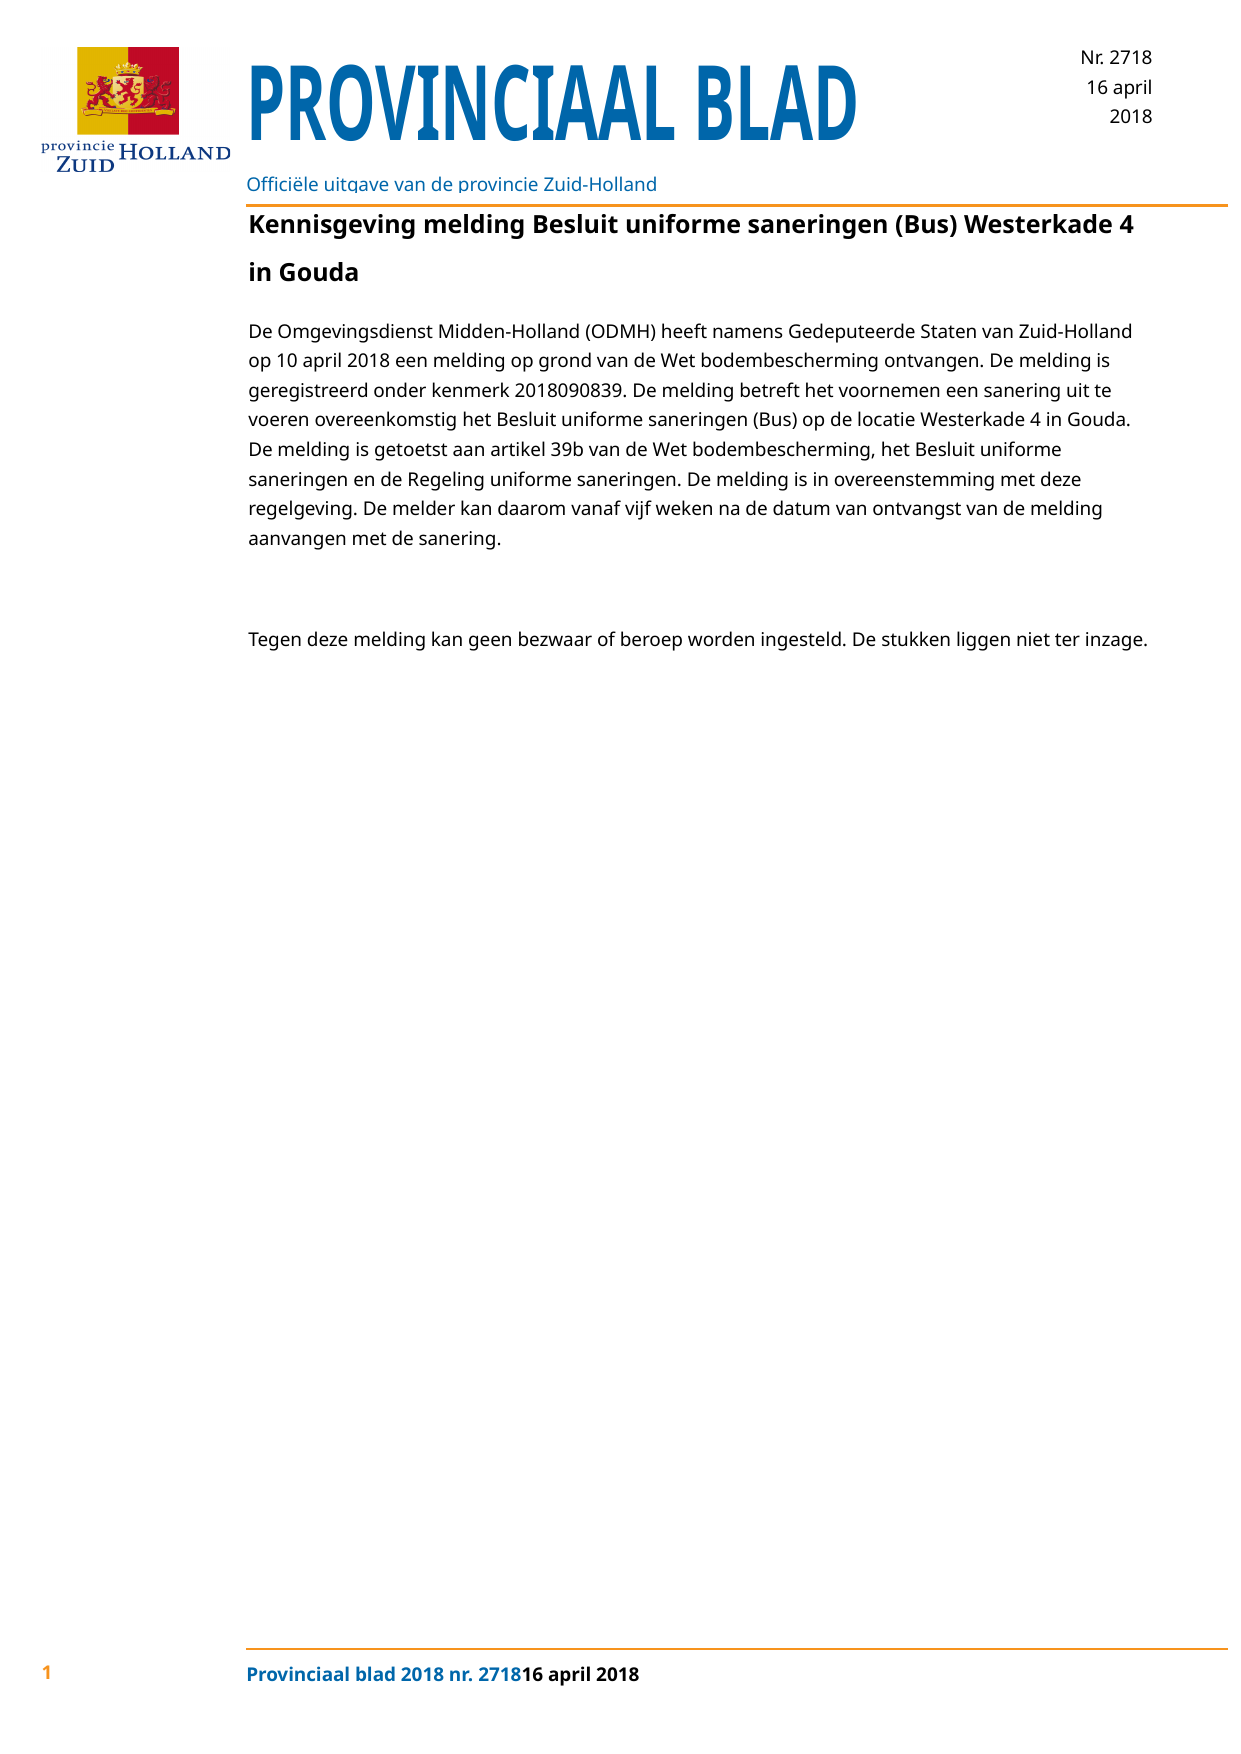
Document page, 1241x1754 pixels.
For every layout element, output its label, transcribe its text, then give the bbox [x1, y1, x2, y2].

text De Omgevingsdienst Midden-Holland (ODMH) heeft namens Gedeputeerde Staten van Zuid-Holland op 10 april 2018 een melding op grond van de Wet bodembescherming ontvangen. De melding is geregistreerd onder kenmerk 2018090839. De melding betreft het voornemen een sanering uit te voeren overeenkomstig het Besluit uniforme saneringen (Bus) op de locatie Westerkade 4 in Gouda. De melding is getoetst aan artikel 39b van de Wet bodembescherming, het Besluit uniforme saneringen en de Regeling uniforme saneringen. De melding is in overeenstemming met deze regelgeving. De melder kan daarom vanaf vijf weken na de datum van ontvangst van de melding aanvangen met de sanering. [248, 318, 1152, 551]
text Kennisgeving melding Besluit uniforme saneringen (Bus) Westerkade 4 in Gouda [248, 207, 1152, 288]
text Tegen deze melding kan geen bezwaar of beroep worden ingesteld. De stukken liggen niet ter inzage. [248, 626, 1152, 652]
picture [41, 47, 231, 172]
